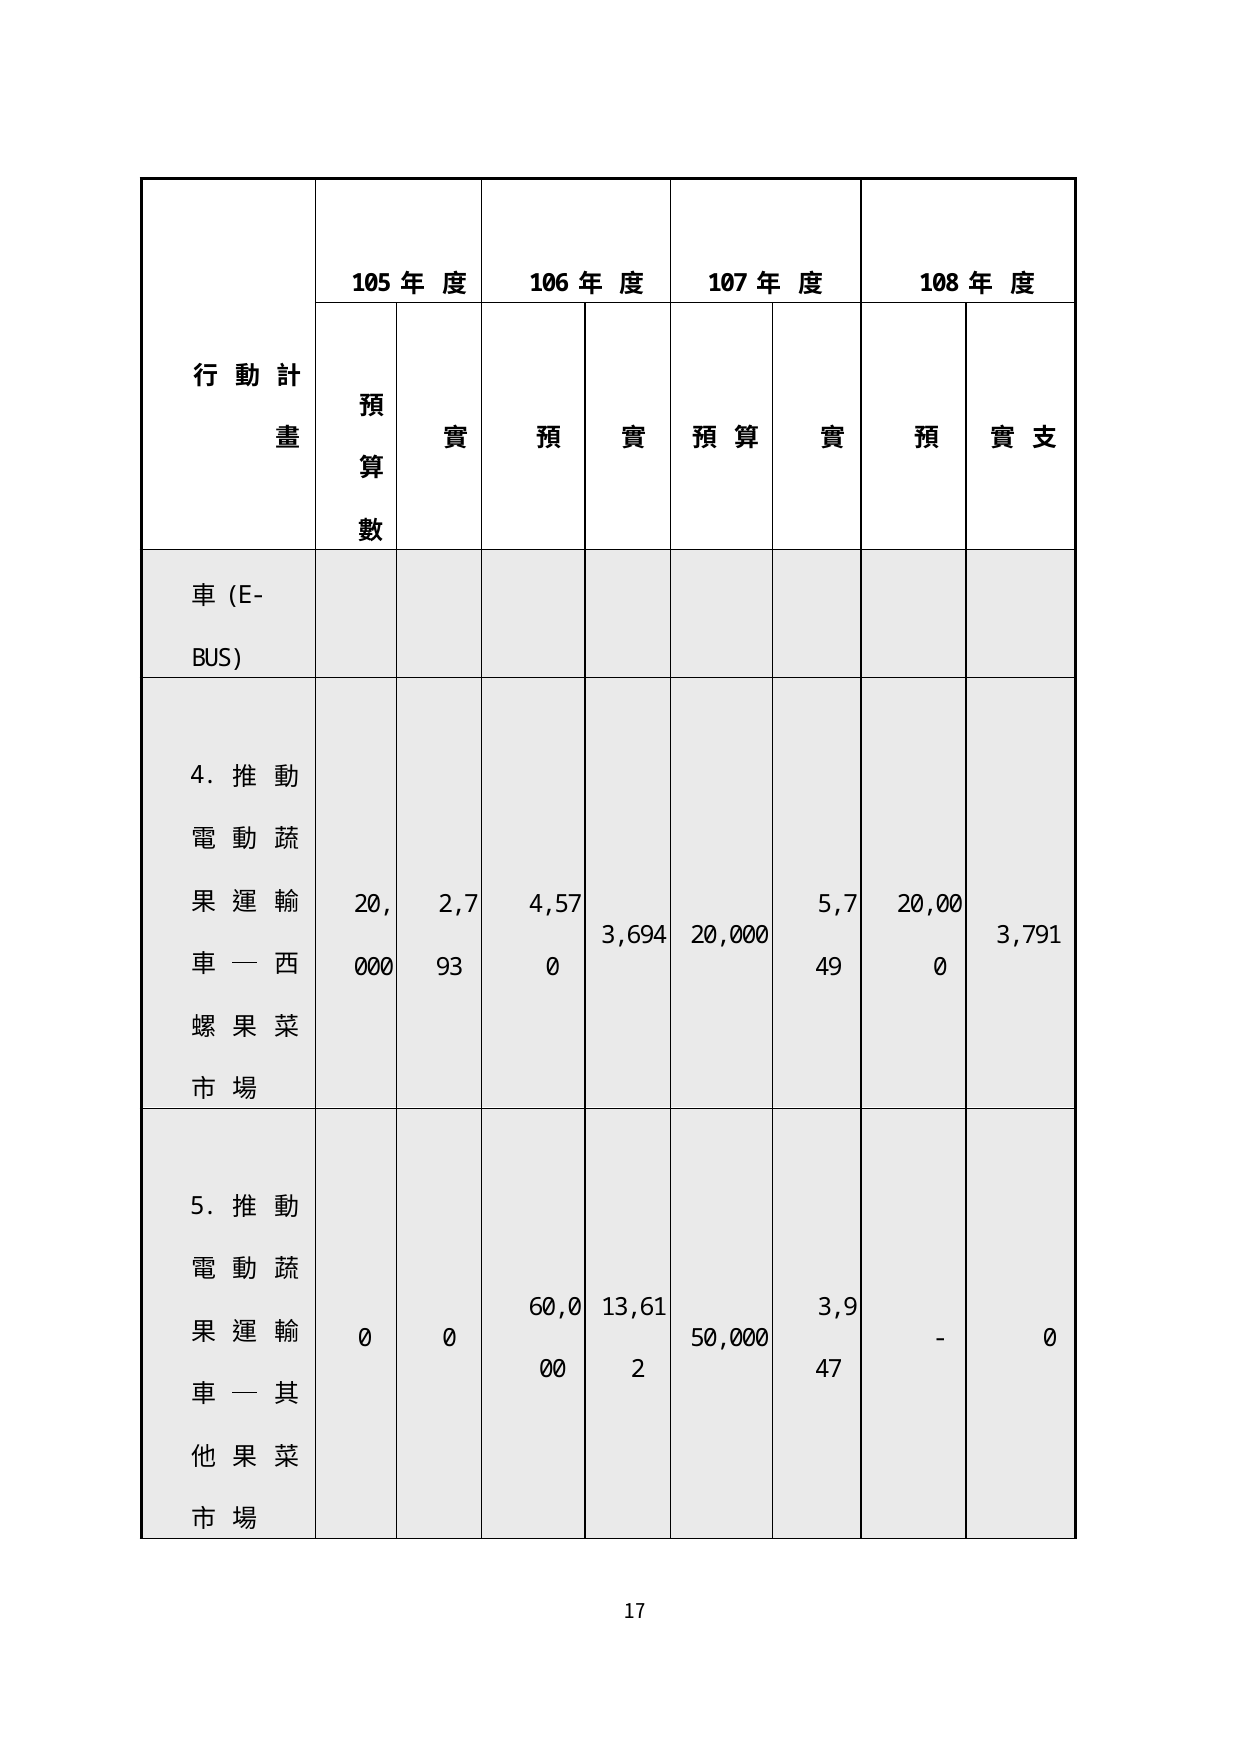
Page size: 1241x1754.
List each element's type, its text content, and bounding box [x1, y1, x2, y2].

table_cell - [862, 1109, 965, 1538]
table_cell 預算數 [316, 303, 396, 549]
table_cell 實支數 [967, 303, 1074, 549]
table_cell 3,947 [773, 1109, 860, 1538]
table_cell [586, 550, 670, 677]
table_cell [862, 550, 965, 677]
table_cell 3,791 [967, 678, 1074, 1107]
table_cell 50,000 [671, 1109, 772, 1538]
table_cell 預算數 [671, 303, 772, 549]
table_cell 2,793 [397, 678, 481, 1107]
table_cell [671, 550, 772, 677]
table_cell - [773, 550, 860, 677]
table_header 108年度 [862, 180, 1074, 302]
table_header 行動計畫 [143, 180, 315, 549]
table_cell [482, 550, 584, 677]
table_cell 實支數 [397, 303, 481, 549]
table_cell 預算數 [482, 303, 584, 549]
table_header 105年度 [316, 180, 481, 302]
table_cell 20,000 [316, 678, 396, 1107]
table_cell 20,000 [862, 678, 965, 1107]
table_cell [316, 550, 396, 677]
table_cell 預算數 [862, 303, 965, 549]
table_header 107年度 [671, 180, 860, 302]
table_header 106年度 [482, 180, 670, 302]
table_cell 13,612 [586, 1109, 670, 1538]
table_cell 5,749 [773, 678, 860, 1107]
table_cell 0 [397, 1109, 481, 1538]
table_cell 20,000 [671, 678, 772, 1107]
table_cell 5.推動電動蔬果運輸車─其他果菜市場 [143, 1109, 315, 1538]
table_cell 實支數 [586, 303, 670, 549]
table_cell 4.推動電動蔬果運輸車─西螺果菜市場 [143, 678, 315, 1107]
table_cell 車(E-BUS) [143, 550, 315, 677]
table_cell 4,570 [482, 678, 584, 1107]
table_cell 60,000 [482, 1109, 584, 1538]
table_cell [967, 550, 1074, 677]
table_cell [397, 550, 481, 677]
table_cell 0 [967, 1109, 1074, 1538]
table_cell 3,694 [586, 678, 670, 1107]
table_cell 0 [316, 1109, 396, 1538]
table_cell 實支數 [773, 303, 860, 549]
